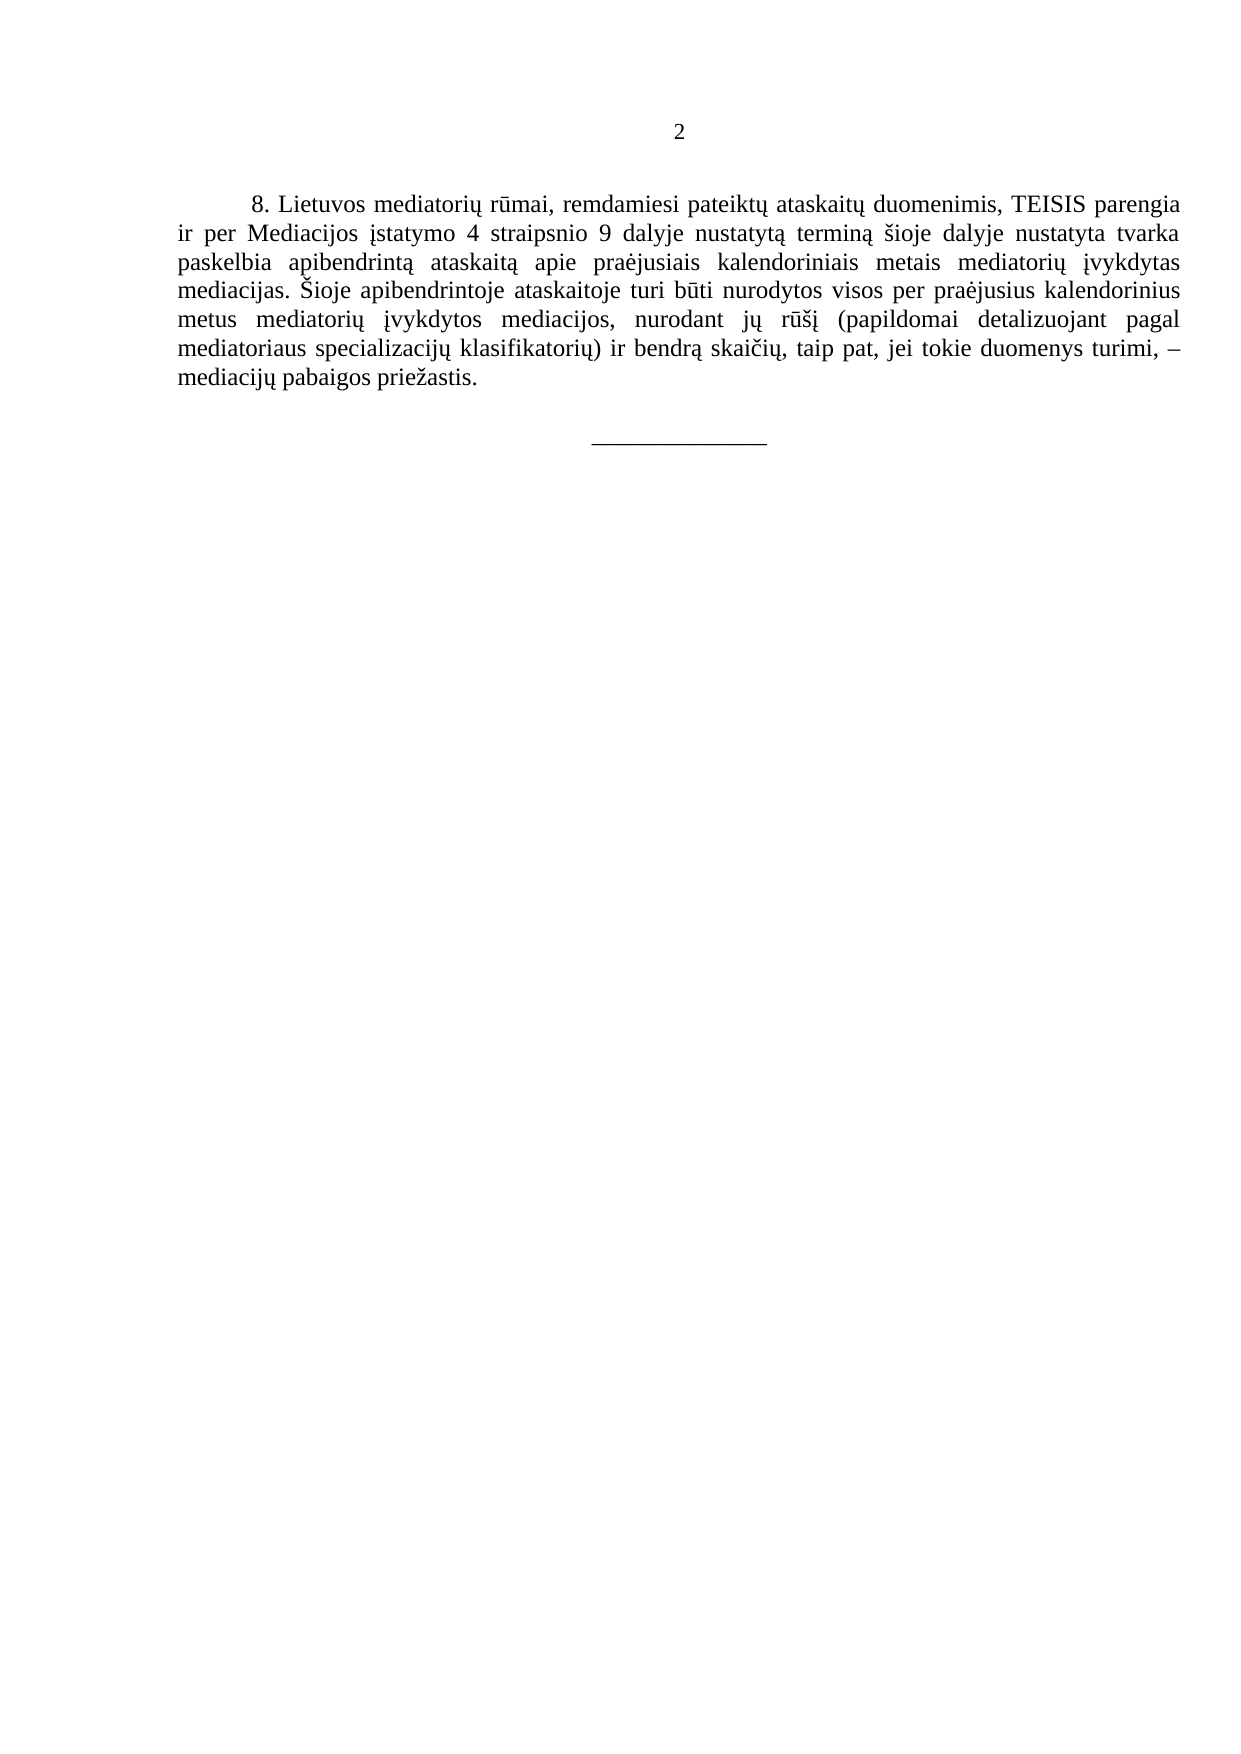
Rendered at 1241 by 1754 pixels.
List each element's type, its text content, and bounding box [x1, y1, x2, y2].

text ______________ [177, 419, 1181, 448]
text 8. Lietuvos mediatorių rūmai, remdamiesi pateiktų ataskaitų duomenimis, TEISIS parengia ir per Mediacijos įstatymo 4 straipsnio 9 dalyje nustatytą terminą šioje dalyje nustatyta tvarka paskelbia apibendrintą ataskaitą apie praėjusiais kalendoriniais metais mediatorių įvykdytas mediacijas. Šioje apibendrintoje ataskaitoje turi būti nurodytos visos per praėjusius kalendorinius metus mediatorių įvykdytos mediacijos, nurodant jų rūšį (papildomai detalizuojant pagal mediatoriaus specializacijų klasifikatorių) ir bendrą skaičių, taip pat, jei tokie duomenys turimi, – mediacijų pabaigos priežastis. [177, 189, 1181, 391]
